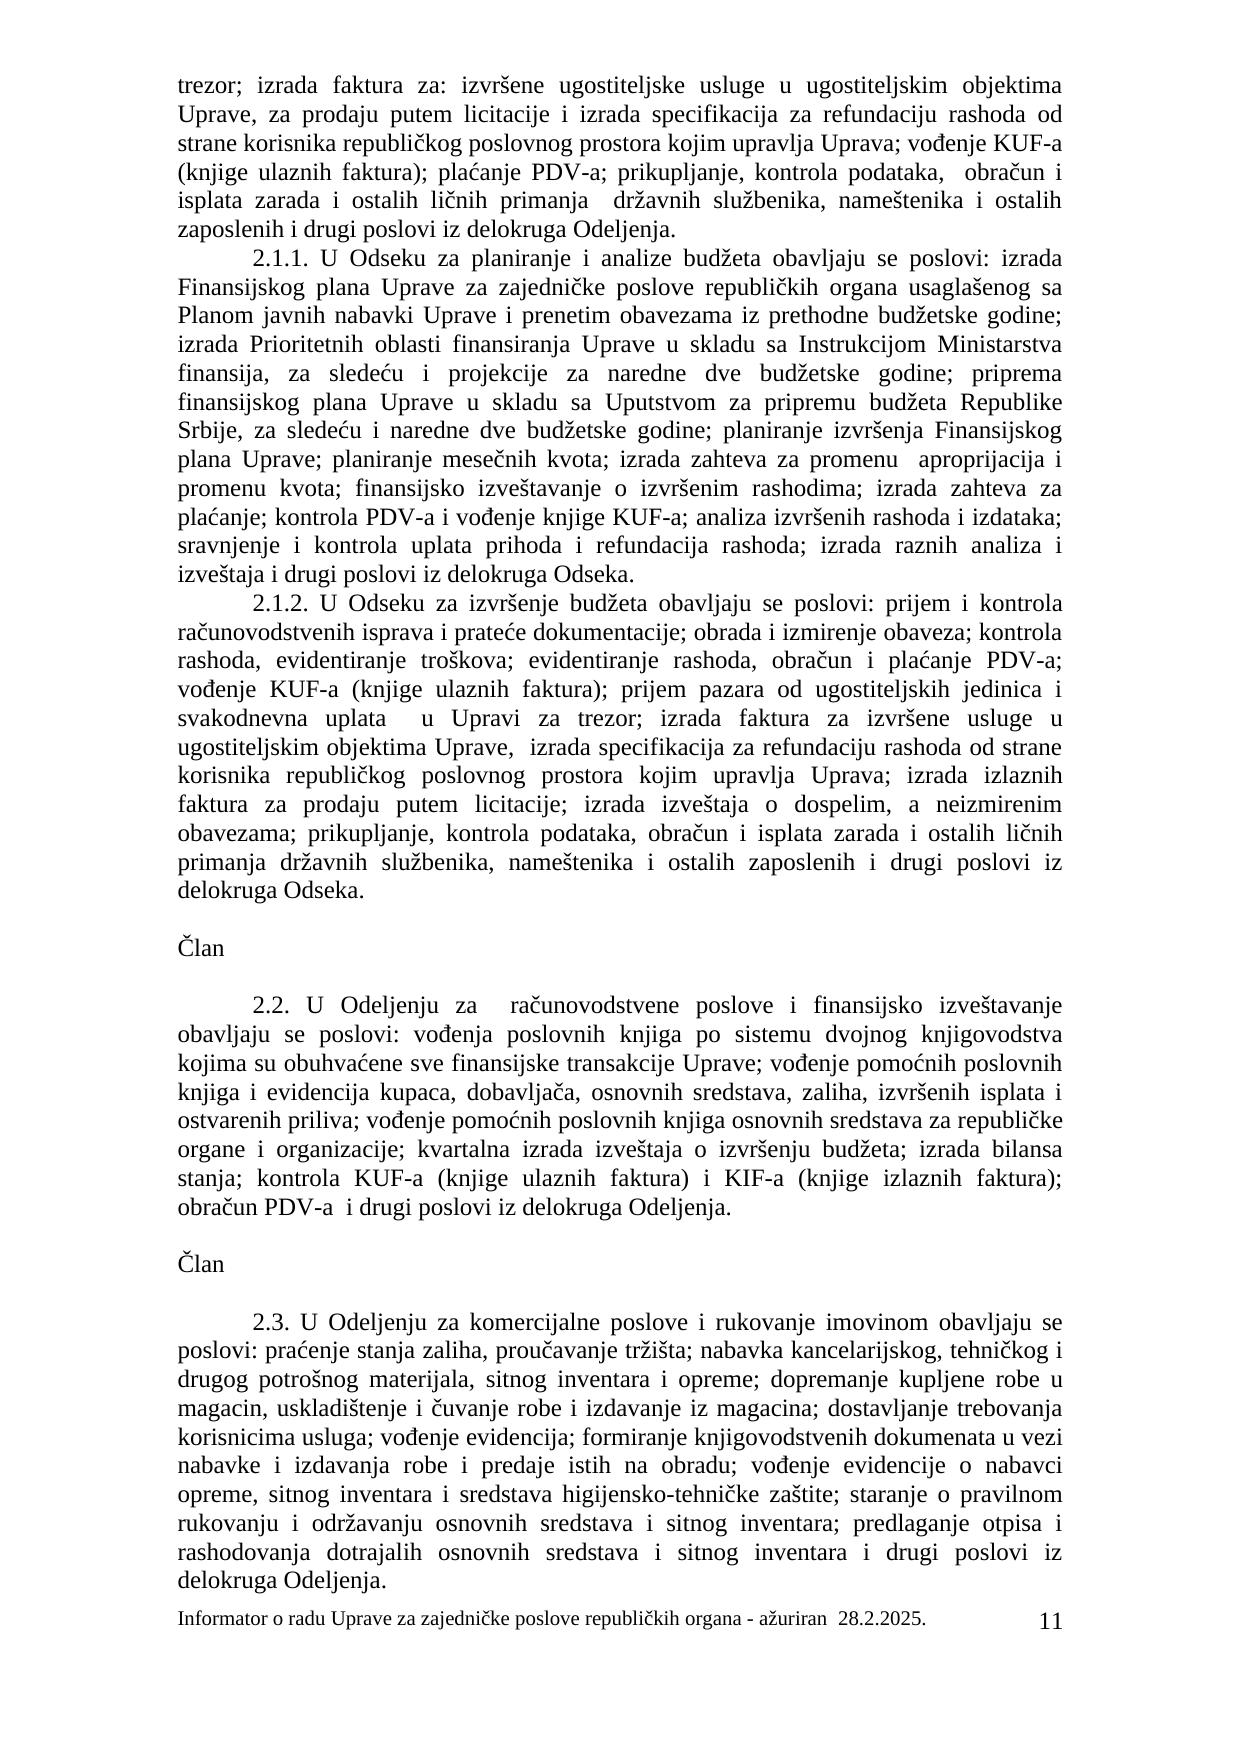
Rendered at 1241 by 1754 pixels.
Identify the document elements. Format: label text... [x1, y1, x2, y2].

subtitle trezor; izrada faktura za: izvršene ugostiteljske usluge u ugostiteljskim objektima Uprave, za prodaju putem licitacije i izrada specifikacija za refundaciju rashoda od strane korisnika republičkog poslovnog prostora kojim upravlja Uprava; vođenje KUF-a (knjige ulaznih faktura); plaćanje PDV-a; prikupljanje, kontrola podataka, obračun i isplata zarada i ostalih ličnih primanja državnih službenika, nameštenika i ostalih zaposlenih i drugi poslovi iz delokruga Odeljenja. [177, 70, 1063, 243]
subtitle 2.3. U Odeljenju za komercijalne poslove i rukovanje imovinom obavljaju se poslovi: praćenje stanja zaliha, proučavanje tržišta; nabavka kancelarijskog, tehničkog i drugog potrošnog materijala, sitnog inventara i opreme; dopremanje kupljene robe u magacin, uskladištenje i čuvanje robe i izdavanje iz magacina; dostavljanje trebovanja korisnicima usluga; vođenje evidencija; formiranje knjigovodstvenih dokumenata u vezi nabavke i izdavanja robe i predaje istih na obradu; vođenje evidencije o nabavci opreme, sitnog inventara i sredstava higijensko-tehničke zaštite; staranje o pravilnom rukovanju i održavanju osnovnih sredstava i sitnog inventara; predlaganje otpisa i rashodovanja dotrajalih osnovnih sredstava i sitnog inventara i drugi poslovi iz delokruga Odeljenja. [177, 1307, 1063, 1594]
subtitle 2.2. U Odeljenju za računovodstvene poslove i finansijsko izveštavanje obavljaju se poslovi: vođenja poslovnih knjiga po sistemu dvojnog knjigovodstva kojima su obuhvaćene sve finansijske transakcije Uprave; vođenje pomoćnih poslovnih knjiga i evidencija kupaca, dobavljača, osnovnih sredstava, zaliha, izvršenih isplata i ostvarenih priliva; vođenje pomoćnih poslovnih knjiga osnovnih sredstava za republičke organe i organizacije; kvartalna izrada izveštaja o izvršenju budžeta; izrada bilansa stanja; kontrola KUF-a (knjige ulaznih faktura) i KIF-a (knjige izlaznih faktura); obračun PDV-a i drugi poslovi iz delokruga Odeljenja. [177, 990, 1063, 1220]
subtitle 2.1.2. U Odseku za izvršenje budžeta obavljaju se poslovi: prijem i kontrola računovodstvenih isprava i prateće dokumentacije; obrada i izmirenje obaveza; kontrola rashoda, evidentiranje troškova; evidentiranje rashoda, obračun i plaćanje PDV-a; vođenje KUF-a (knjige ulaznih faktura); prijem pazara od ugostiteljskih jedinica i svakodnevna uplata u Upravi za trezor; izrada faktura za izvršene usluge u ugostiteljskim objektima Uprave, izrada specifikacija za refundaciju rashoda od strane korisnika republičkog poslovnog prostora kojim upravlja Uprava; izrada izlaznih faktura za prodaju putem licitacije; izrada izveštaja o dospelim, a neizmirenim obavezama; prikupljanje, kontrola podataka, obračun i isplata zarada i ostalih ličnih primanja državnih službenika, nameštenika i ostalih zaposlenih i drugi poslovi iz delokruga Odseka. [177, 588, 1063, 904]
subtitle 2.1.1. U Odseku za planiranje i analize budžeta obavljaju se poslovi: izrada Finansijskog plana Uprave za zajedničke poslove republičkih organa usaglašenog sa Planom javnih nabavki Uprave i prenetim obavezama iz prethodne budžetske godine; izrada Prioritetnih oblasti finansiranja Uprave u skladu sa Instrukcijom Ministarstva finansija, za sledeću i projekcije za naredne dve budžetske godine; priprema finansijskog plana Uprave u skladu sa Uputstvom za pripremu budžeta Republike Srbije, za sledeću i naredne dve budžetske godine; planiranje izvršenja Finansijskog plana Uprave; planiranje mesečnih kvota; izrada zahteva za promenu aproprijacija i promenu kvota; finansijsko izveštavanje o izvršenim rashodima; izrada zahteva za plaćanje; kontrola PDV-a i vođenje knjige KUF-a; analiza izvršenih rashoda i izdataka; sravnjenje i kontrola uplata prihoda i refundacija rashoda; izrada raznih analiza i izveštaja i drugi poslovi iz delokruga Odseka. [177, 243, 1063, 588]
subtitle Član [177, 1249, 1063, 1278]
subtitle Član [177, 933, 1063, 962]
